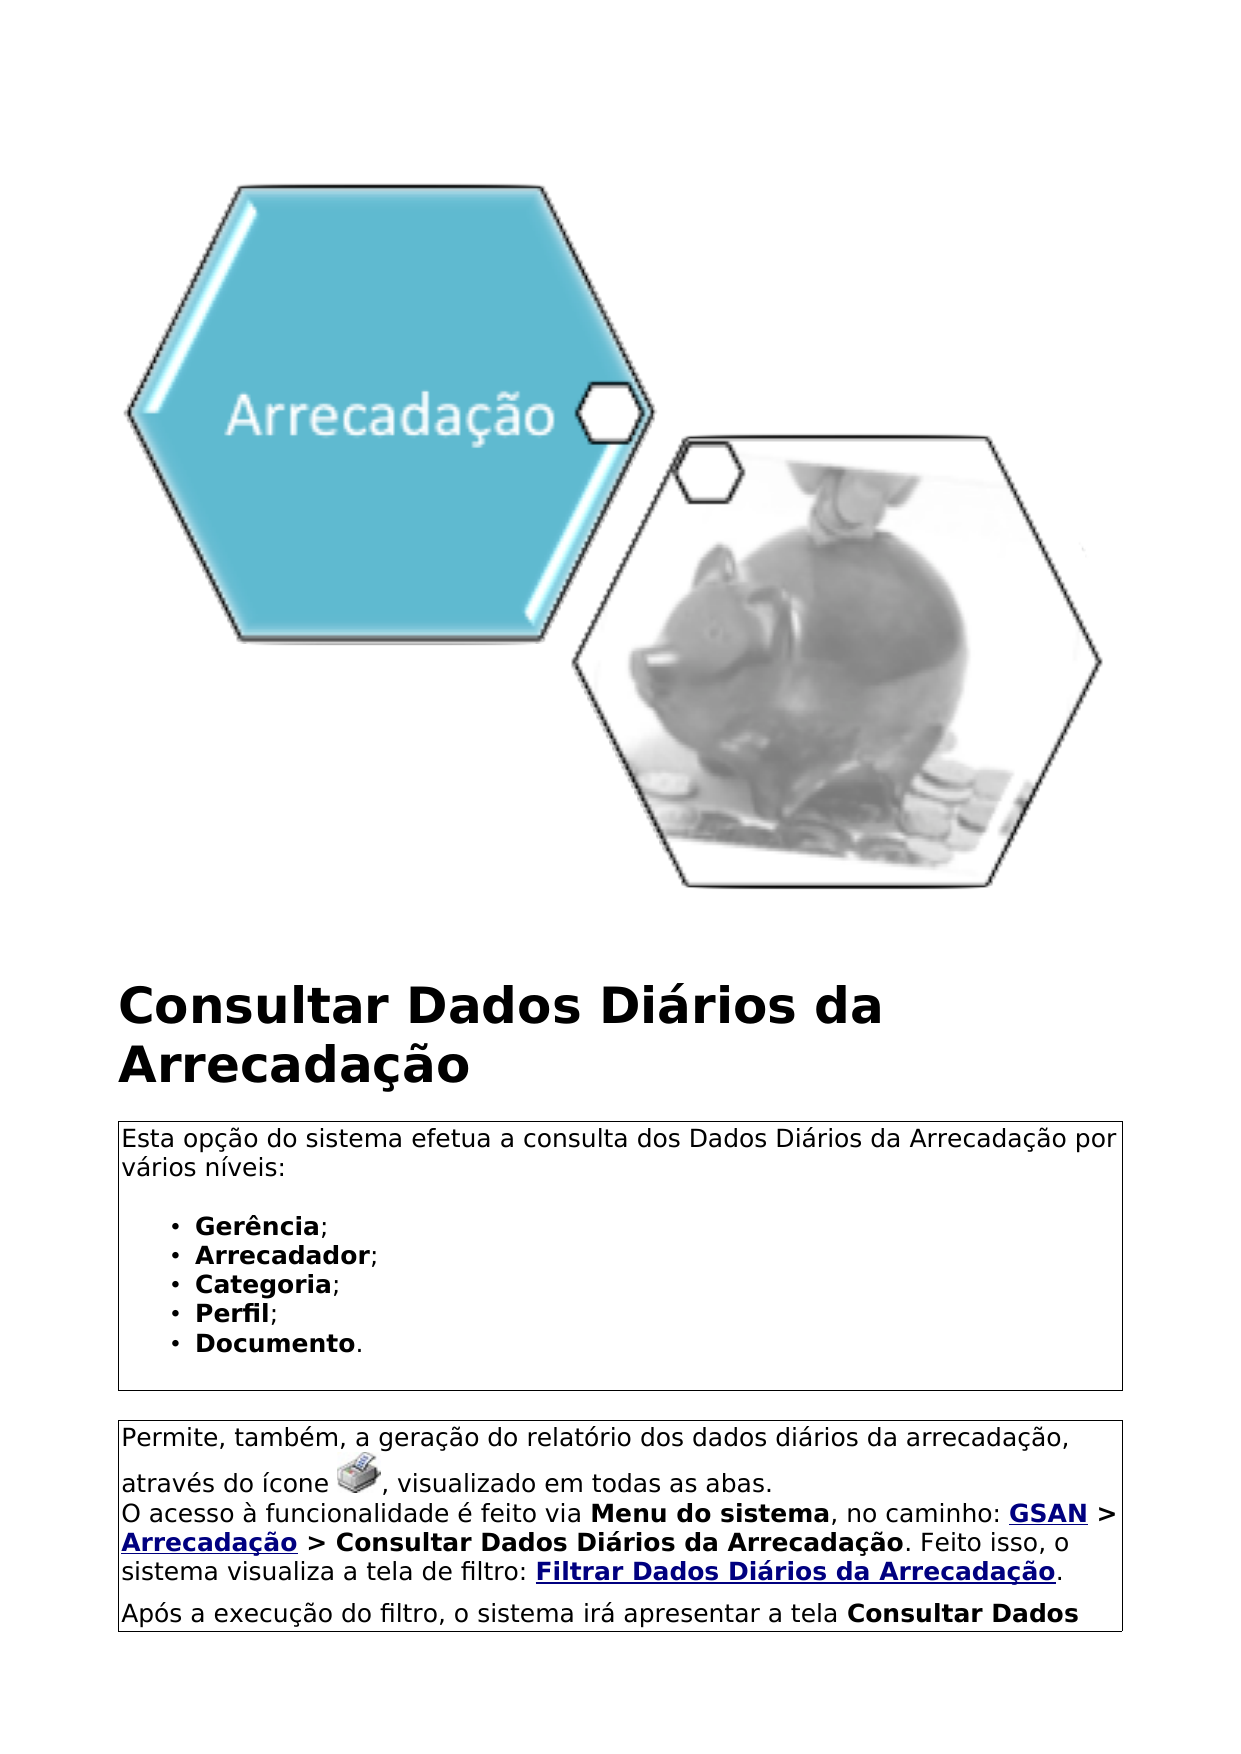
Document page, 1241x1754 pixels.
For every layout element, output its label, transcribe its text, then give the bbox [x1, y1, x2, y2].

picture [337, 1452, 381, 1493]
picture [118, 118, 1123, 911]
table_header Esta opção do sistema efetua a consulta dos Dados Diários da Arrecadação por vários níveis: Gerência; Arrecadador; Categoria; Perfil; Documento. [119, 1122, 1122, 1390]
subtitle Consultar Dados Diários da Arrecadação [118, 977, 1122, 1094]
table_header Permite, também, a geração do relatório dos dados diários da arrecadação, através do ícone , visualizado em todas as abas. O acesso à funcionalidade é feito via Menu do sistema, no caminho: GSAN > Arrecadação > Consultar Dados Diários da Arrecadação. Feito isso, o sistema visualiza a tela de filtro: Filtrar Dados Diários da Arrecadação. Após a execução do filtro, o sistema irá apresentar a tela Consultar Dados [119, 1421, 1122, 1631]
